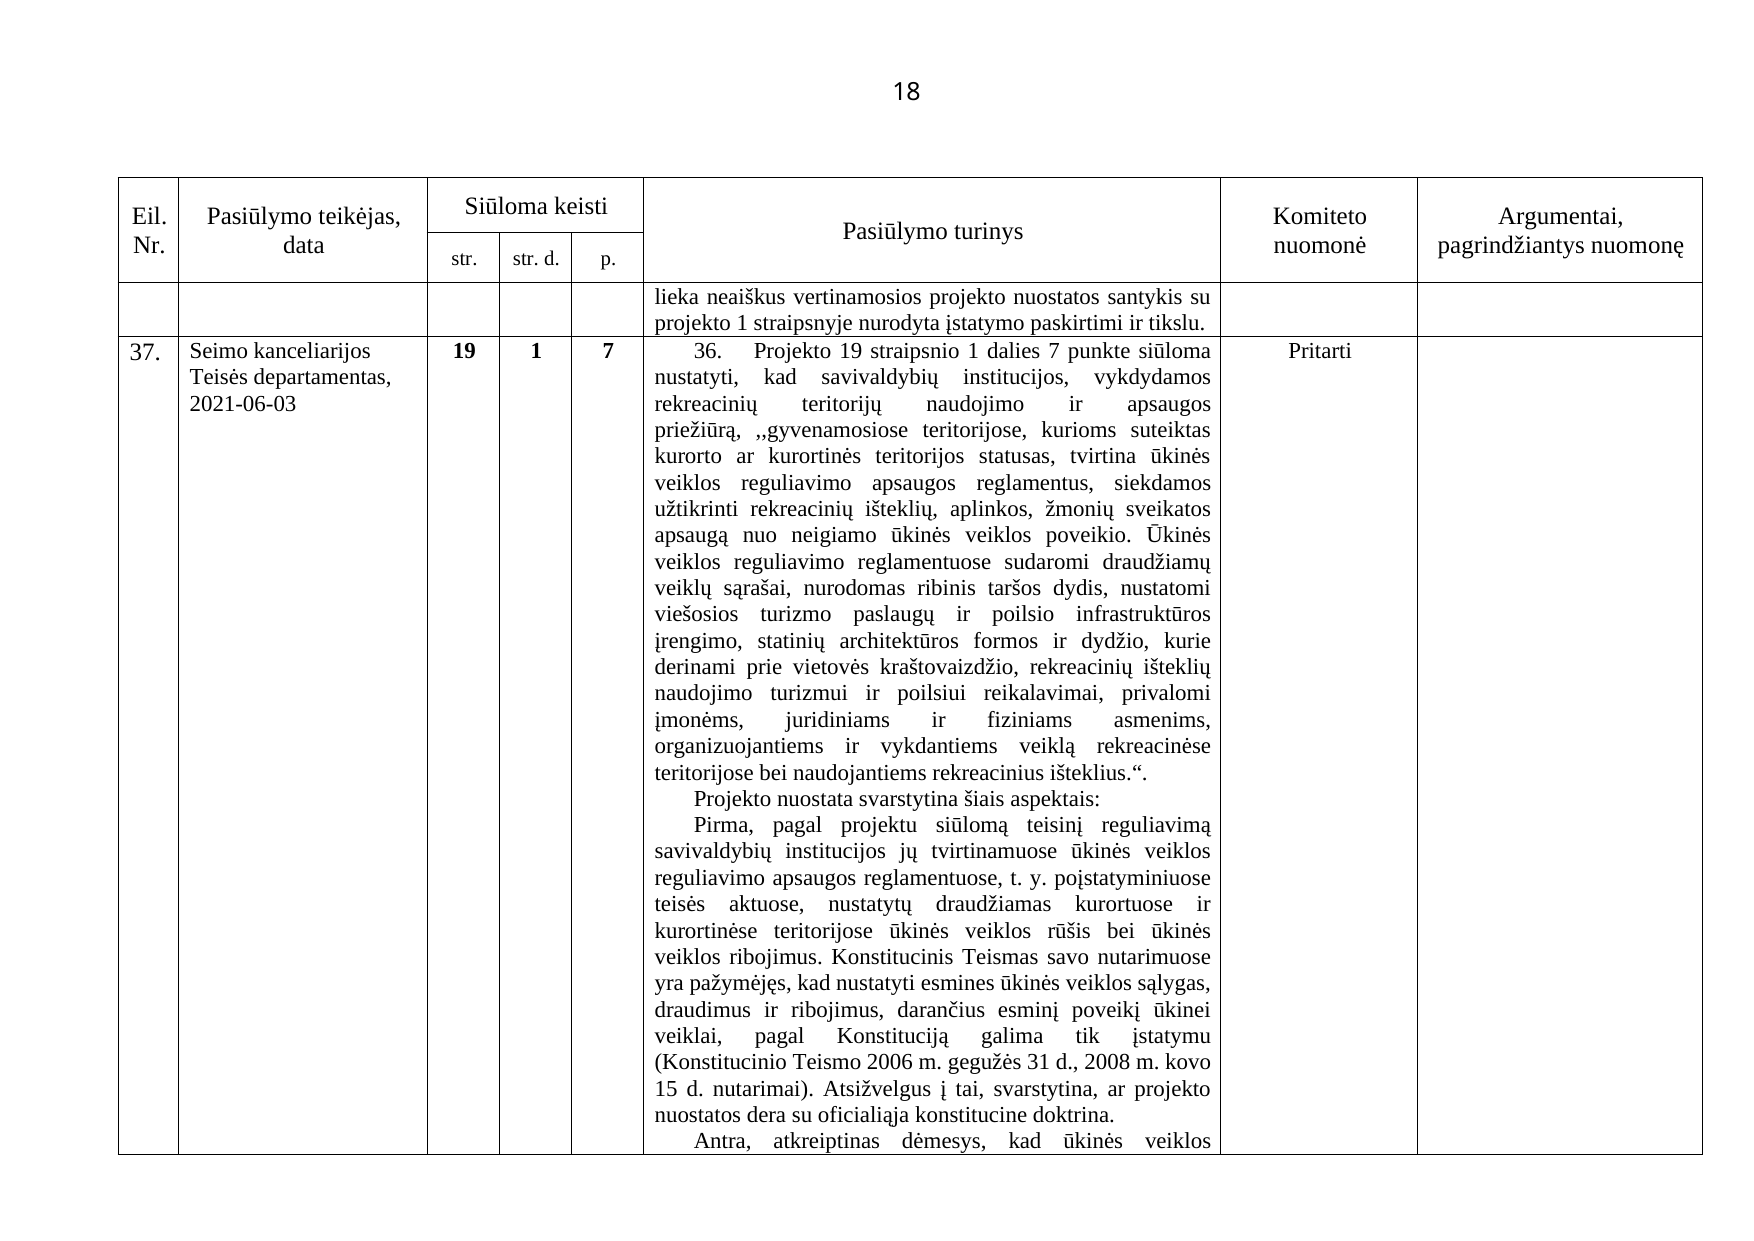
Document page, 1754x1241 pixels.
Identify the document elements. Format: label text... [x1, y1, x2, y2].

table_header Siūloma keisti [428, 178, 643, 232]
table_cell 36. Projekto 19 straipsnio 1 dalies 7 punkte siūloma nustatyti, kad savivaldybių institucijos, vykdydamos rekreacinių teritorijų naudojimo ir apsaugos priežiūrą, ,,gyvenamosiose teritorijose, kurioms suteiktas kurorto ar kurortinės teritorijos statusas, tvirtina ūkinės veiklos reguliavimo apsaugos reglamentus, siekdamos užtikrinti rekreacinių išteklių, aplinkos, žmonių sveikatos apsaugą nuo neigiamo ūkinės veiklos poveikio. Ūkinės veiklos reguliavimo reglamentuose sudaromi draudžiamų veiklų sąrašai, nurodomas ribinis taršos dydis, nustatomi viešosios turizmo paslaugų ir poilsio infrastruktūros įrengimo, statinių architektūros formos ir dydžio, kurie derinami prie vietovės kraštovaizdžio, rekreacinių išteklių naudojimo turizmui ir poilsiui reikalavimai, privalomi įmonėms, juridiniams ir fiziniams asmenims, organizuojantiems ir vykdantiems veiklą rekreacinėse teritorijose bei naudojantiems rekreacinius išteklius.“. Projekto nuostata svarstytina šiais aspektais: Pirma, pagal projektu siūlomą teisinį reguliavimą savivaldybių institucijos jų tvirtinamuose ūkinės veiklos reguliavimo apsaugos reglamentuose, t. y. poįstatyminiuose teisės aktuose, nustatytų draudžiamas kurortuose ir kurortinėse teritorijose ūkinės veiklos rūšis bei ūkinės veiklos ribojimus. Konstitucinis Teismas savo nutarimuose yra pažymėjęs, kad nustatyti esmines ūkinės veiklos sąlygas, draudimus ir ribojimus, darančius esminį poveikį ūkinei veiklai, pagal Konstituciją galima tik įstatymu (Konstitucinio Teismo 2006 m. gegužės 31 d., 2008 m. kovo 15 d. nutarimai). Atsižvelgus į tai, svarstytina, ar projekto nuostatos dera su oficialiąja konstitucine doktrina. Antra, atkreiptinas dėmesys, kad ūkinės veiklos [644, 337, 1220, 1154]
table_header Eil. Nr. [119, 178, 178, 282]
table_cell str. [428, 233, 499, 282]
table_cell 37. [119, 337, 178, 1154]
table_cell str. d. [500, 233, 571, 282]
table_cell [1418, 337, 1702, 1154]
table_cell Pritarti [1221, 337, 1417, 1154]
table_cell Seimo kanceliarijos Teisės departamentas, 2021-06-03 [179, 337, 427, 1154]
table_cell lieka neaiškus vertinamosios projekto nuostatos santykis su projekto 1 straipsnyje nurodyta įstatymo paskirtimi ir tikslu. [644, 283, 1220, 336]
table_header Argumentai, pagrindžiantys nuomonę [1418, 178, 1702, 282]
table_cell [1418, 283, 1702, 336]
table_cell 7 [572, 337, 643, 1154]
table_header Pasiūlymo teikėjas, data [179, 178, 427, 282]
table_cell [428, 283, 499, 336]
table_cell [1221, 283, 1417, 336]
table_cell [500, 283, 571, 336]
table_cell [572, 283, 643, 336]
table_cell 19 [428, 337, 499, 1154]
table_header Komiteto nuomonė [1221, 178, 1417, 282]
table_header Pasiūlymo turinys [644, 178, 1220, 282]
table_cell 1 [500, 337, 571, 1154]
table_cell [119, 283, 178, 336]
table_cell [179, 283, 427, 336]
table_cell p. [572, 233, 643, 282]
